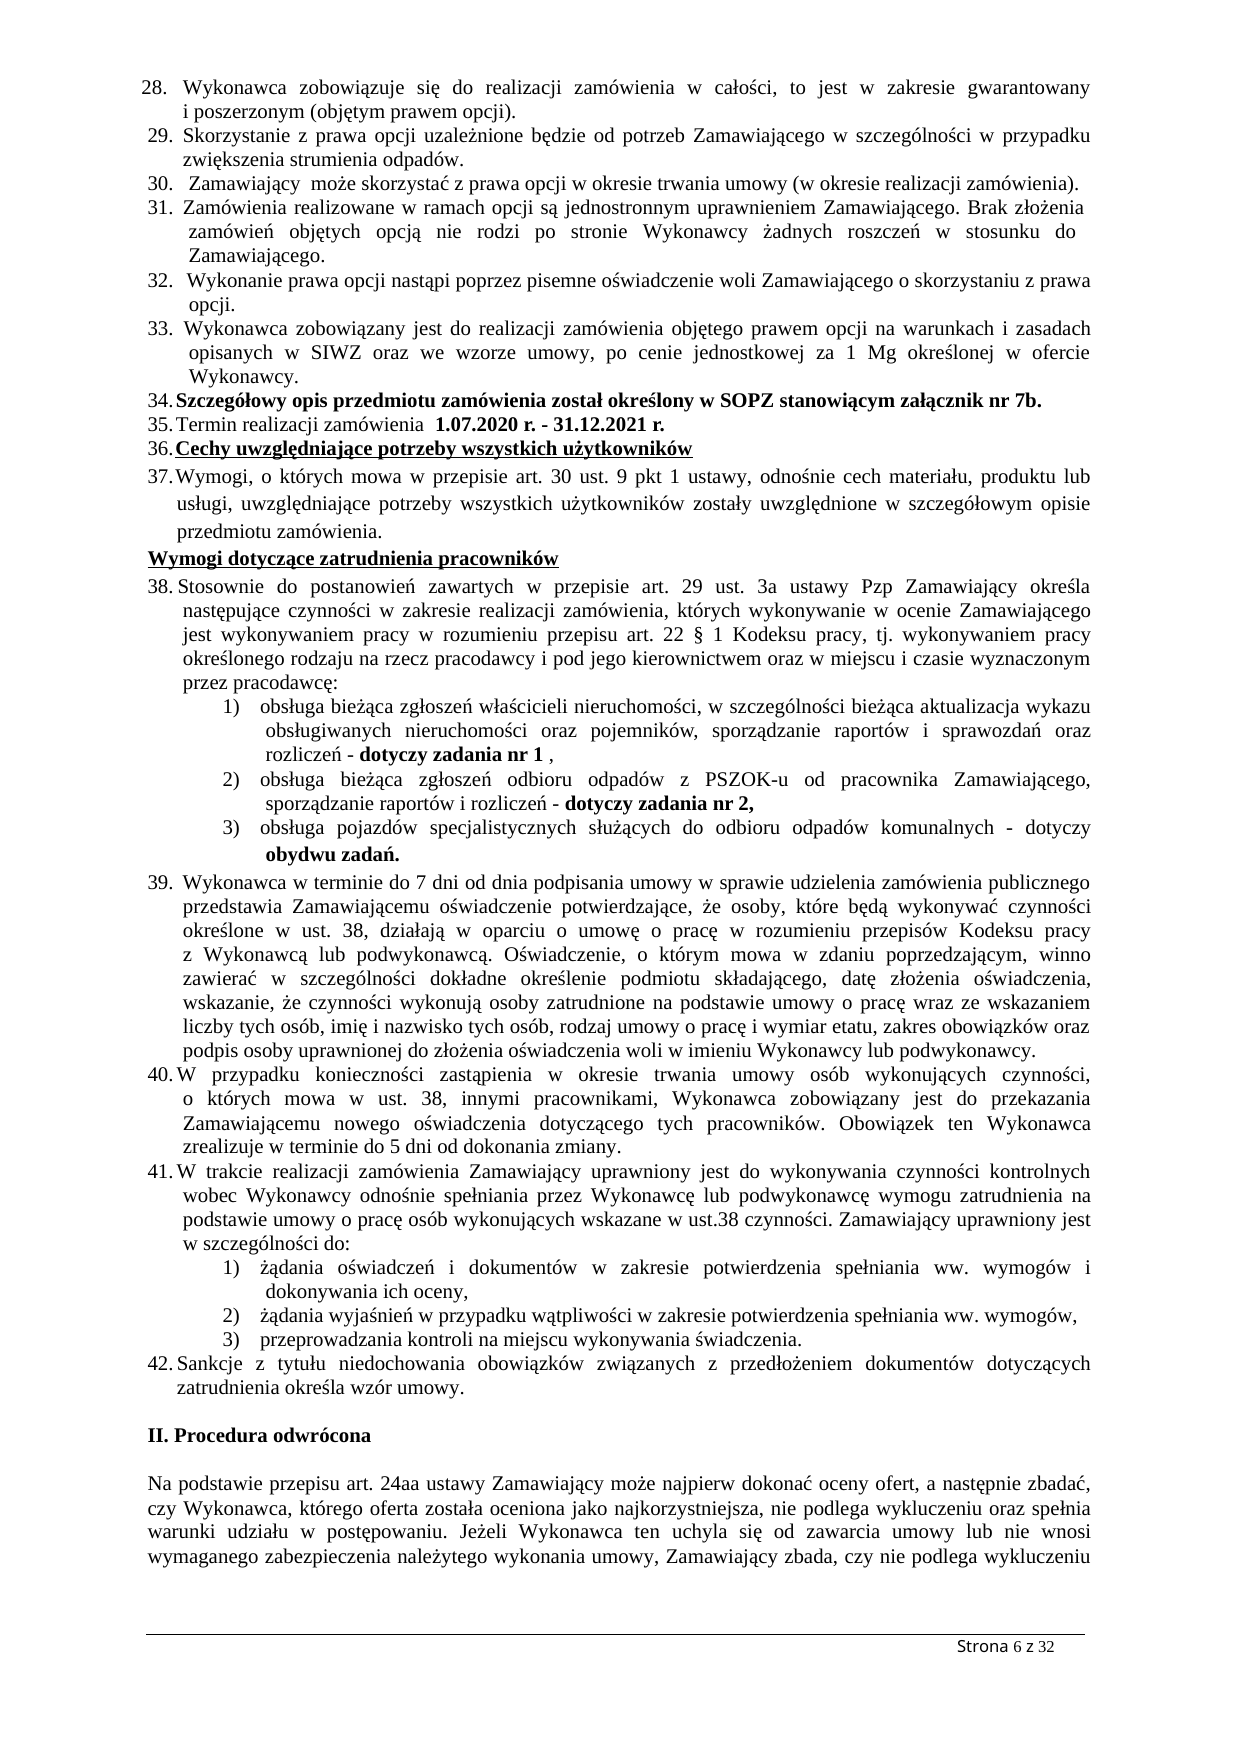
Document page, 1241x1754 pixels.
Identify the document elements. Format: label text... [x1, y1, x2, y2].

list Wykonawca w terminie do 7 dni od dnia podpisania umowy w sprawie udzielenia zamówienia publicznego przedstawia Zamawiającemu oświadczenie potwierdzające, że osoby, które będą wykonywać czynności określone w ust. 38, działają w oparciu o umowę o pracę w rozumieniu przepisów Kodeksu pracy z Wykonawcą lub podwykonawcą. Oświadczenie, o którym mowa w zdaniu poprzedzającym, winno zawierać w szczególności dokładne określenie podmiotu składającego, datę złożenia oświadczenia, wskazanie, że czynności wykonują osoby zatrudnione na podstawie umowy o pracę wraz ze wskazaniem liczby tych osób, imię i nazwisko tych osób, rodzaj umowy o pracę i wymiar etatu, zakres obowiązków oraz podpis osoby uprawnionej do złożenia oświadczenia woli w imieniu Wykonawcy lub podwykonawcy. [147, 870, 1092, 1062]
list przeprowadzania kontroli na miejscu wykonywania świadczenia. [222, 1327, 1092, 1351]
list Wykonanie prawa opcji nastąpi poprzez pisemne oświadczenie woli Zamawiającego o skorzystaniu z prawa opcji. [147, 267, 1092, 316]
list Stosownie do postanowień zawartych w przepisie art. 29 ust. 3a ustawy Pzp Zamawiający określa następujące czynności w zakresie realizacji zamówienia, których wykonywanie w ocenie Zamawiającego jest wykonywaniem pracy w rozumieniu przepisu art. 22 § 1 Kodeksu pracy, tj. wykonywaniem pracy określonego rodzaju na rzecz pracodawcy i pod jego kierownictwem oraz w miejscu i czasie wyznaczonym przez pracodawcę: [147, 574, 1092, 694]
list obsługa bieżąca zgłoszeń odbioru odpadów z PSZOK-u od pracownika Zamawiającego, sporządzanie raportów i rozliczeń - dotyczy zadania nr 2, [222, 766, 1092, 814]
list W trakcie realizacji zamówienia Zamawiający uprawniony jest do wykonywania czynności kontrolnych wobec Wykonawcy odnośnie spełniania przez Wykonawcę lub podwykonawcę wymogu zatrudnienia na podstawie umowy o pracę osób wykonujących wskazane w ust.38 czynności. Zamawiający uprawniony jest w szczególności do: [147, 1158, 1092, 1255]
text Na podstawie przepisu art. 24aa ustawy Zamawiający może najpierw dokonać oceny ofert, a następnie zbadać, czy Wykonawca, którego oferta została oceniona jako najkorzystniejsza, nie podlega wykluczeniu oraz spełnia warunki udziału w postępowaniu. Jeżeli Wykonawca ten uchyla się od zawarcia umowy lub nie wnosi wymaganego zabezpieczenia należytego wykonania umowy, Zamawiający zbada, czy nie podlega wykluczeniu [147, 1471, 1092, 1568]
list Sankcje z tytułu niedochowania obowiązków związanych z przedłożeniem dokumentów dotyczących zatrudnienia określa wzór umowy. [147, 1351, 1092, 1399]
list obsługa pojazdów specjalistycznych służących do odbioru odpadów komunalnych - dotyczy obydwu zadań. [222, 814, 1092, 866]
list Wykonawca zobowiązany jest do realizacji zamówienia objętego prawem opcji na warunkach i zasadach opisanych w SIWZ oraz we wzorze umowy, po cenie jednostkowej za 1 Mg określonej w ofercie Wykonawcy. [147, 316, 1092, 388]
list Zamawiający może skorzystać z prawa opcji w okresie trwania umowy (w okresie realizacji zamówienia). [147, 171, 1092, 195]
list Wymogi dotyczące zatrudnienia pracowników [147, 546, 1092, 570]
list Cechy uwzględniające potrzeby wszystkich użytkowników [147, 436, 1092, 460]
list Termin realizacji zamówienia 1.07.2020 r. - 31.12.2021 r. [147, 412, 1092, 436]
list żądania oświadczeń i dokumentów w zakresie potwierdzenia spełniania ww. wymogów i dokonywania ich oceny, [222, 1255, 1092, 1303]
list Szczegółowy opis przedmiotu zamówienia został określony w SOPZ stanowiącym załącznik nr 7b. [147, 388, 1092, 412]
list obsługa bieżąca zgłoszeń właścicieli nieruchomości, w szczególności bieżąca aktualizacja wykazu obsługiwanych nieruchomości oraz pojemników, sporządzanie raportów i sprawozdań oraz rozliczeń - dotyczy zadania nr 1 , [222, 694, 1092, 766]
text II. Procedura odwrócona [147, 1423, 1092, 1447]
list żądania wyjaśnień w przypadku wątpliwości w zakresie potwierdzenia spełniania ww. wymogów, [222, 1303, 1092, 1327]
list Zamówienia realizowane w ramach opcji są jednostronnym uprawnieniem Zamawiającego. Brak złożenia zamówień objętych opcją nie rodzi po stronie Wykonawcy żadnych roszczeń w stosunku do Zamawiającego. [147, 195, 1092, 267]
list Wykonawca zobowiązuje się do realizacji zamówienia w całości, to jest w zakresie gwarantowany i poszerzonym (objętym prawem opcji). [141, 75, 1092, 123]
list Skorzystanie z prawa opcji uzależnione będzie od potrzeb Zamawiającego w szczególności w przypadku zwiększenia strumienia odpadów. [147, 123, 1092, 171]
list W przypadku konieczności zastąpienia w okresie trwania umowy osób wykonujących czynności, o których mowa w ust. 38, innymi pracownikami, Wykonawca zobowiązany jest do przekazania Zamawiającemu nowego oświadczenia dotyczącego tych pracowników. Obowiązek ten Wykonawca zrealizuje w terminie do 5 dni od dokonania zmiany. [147, 1062, 1092, 1158]
list Wymogi, o których mowa w przepisie art. 30 ust. 9 pkt 1 ustawy, odnośnie cech materiału, produktu lub usługi, uwzględniające potrzeby wszystkich użytkowników zostały uwzględnione w szczegółowym opisie przedmiotu zamówienia. [147, 463, 1092, 543]
